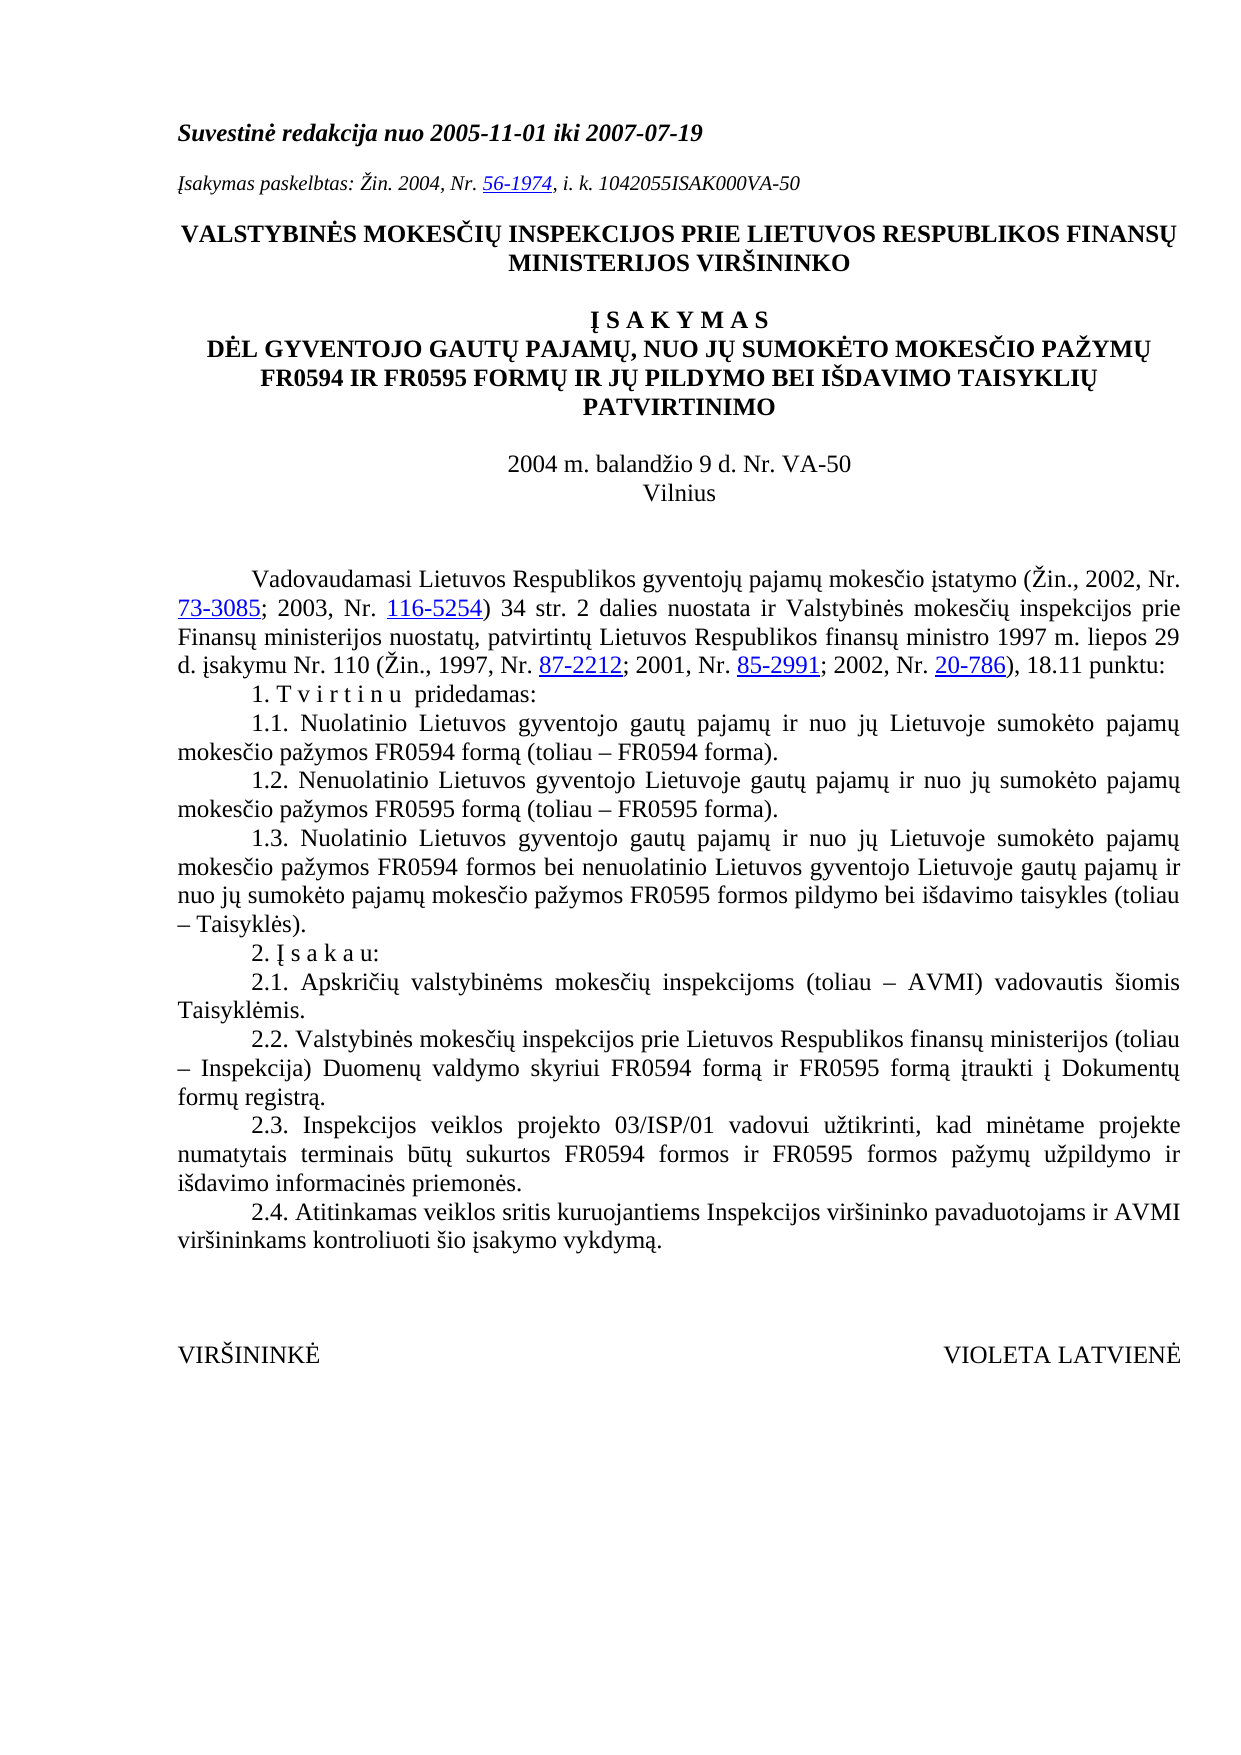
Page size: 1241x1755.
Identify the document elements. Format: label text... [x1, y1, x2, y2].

text 2.4. Atitinkamas veiklos sritis kuruojantiems Inspekcijos viršininko pavaduotojams ir AVMI viršininkams kontroliuoti šio įsakymo vykdymą. [177, 1197, 1181, 1254]
text DĖL GYVENTOJO GAUTŲ PAJAMŲ, NUO JŲ SUMOKĖTO MOKESČIO PAŽYMŲ FR0594 IR FR0595 FORMŲ IR JŲ PILDYMO BEI IŠDAVIMO TAISYKLIŲ PATVIRTINIMO [177, 334, 1181, 420]
text Į S A K Y M A S [177, 305, 1181, 334]
text 1.1. Nuolatinio Lietuvos gyventojo gautų pajamų ir nuo jų Lietuvoje sumokėto pajamų mokesčio pažymos FR0594 formą (toliau – FR0594 forma). [177, 708, 1181, 765]
text 1. Tvirtinu pridedamas: [177, 679, 1181, 708]
text 2.3. Inspekcijos veiklos projekto 03/ISP/01 vadovui užtikrinti, kad minėtame projekte numatytais terminais būtų sukurtos FR0594 formos ir FR0595 formos pažymų užpildymo ir išdavimo informacinės priemonės. [177, 1110, 1181, 1197]
text 2.1. Apskričių valstybinėms mokesčių inspekcijoms (toliau – AVMI) vadovautis šiomis Taisyklėmis. [177, 967, 1181, 1024]
text 1.3. Nuolatinio Lietuvos gyventojo gautų pajamų ir nuo jų Lietuvoje sumokėto pajamų mokesčio pažymos FR0594 formos bei nenuolatinio Lietuvos gyventojo Lietuvoje gautų pajamų ir nuo jų sumokėto pajamų mokesčio pažymos FR0595 formos pildymo bei išdavimo taisykles (toliau – Taisyklės). [177, 823, 1181, 938]
text Vilnius [177, 478, 1181, 507]
text 2. Įsakau: [177, 938, 1181, 967]
text Vadovaudamasi Lietuvos Respublikos gyventojų pajamų mokesčio įstatymo (Žin., 2002, Nr. 73-3085; 2003, Nr. 116-5254) 34 str. 2 dalies nuostata ir Valstybinės mokesčių inspekcijos prie Finansų ministerijos nuostatų, patvirtintų Lietuvos Respublikos finansų ministro 1997 m. liepos 29 d. įsakymu Nr. 110 (Žin., 1997, Nr. 87-2212; 2001, Nr. 85-2991; 2002, Nr. 20-786), 18.11 punktu: [177, 564, 1181, 679]
text 2004 m. balandžio 9 d. Nr. VA-50 [177, 449, 1181, 478]
text Įsakymas paskelbtas: Žin. 2004, Nr. 56-1974, i. k. 1042055ISAK000VA-50 [177, 171, 1181, 195]
text 2.2. Valstybinės mokesčių inspekcijos prie Lietuvos Respublikos finansų ministerijos (toliau – Inspekcija) Duomenų valdymo skyriui FR0594 formą ir FR0595 formą įtraukti į Dokumentų formų registrą. [177, 1024, 1181, 1110]
text VALSTYBINĖS MOKESČIŲ INSPEKCIJOS PRIE LIETUVOS RESPUBLIKOS FINANSŲ MINISTERIJOS VIRŠININKO [177, 219, 1181, 277]
text Suvestinė redakcija nuo 2005-11-01 iki 2007-07-19 [177, 118, 1181, 147]
text 1.2. Nenuolatinio Lietuvos gyventojo Lietuvoje gautų pajamų ir nuo jų sumokėto pajamų mokesčio pažymos FR0595 formą (toliau – FR0595 forma). [177, 765, 1181, 823]
text VIRŠININKĖ VIOLETA LATVIENĖ [177, 1340, 1181, 1369]
